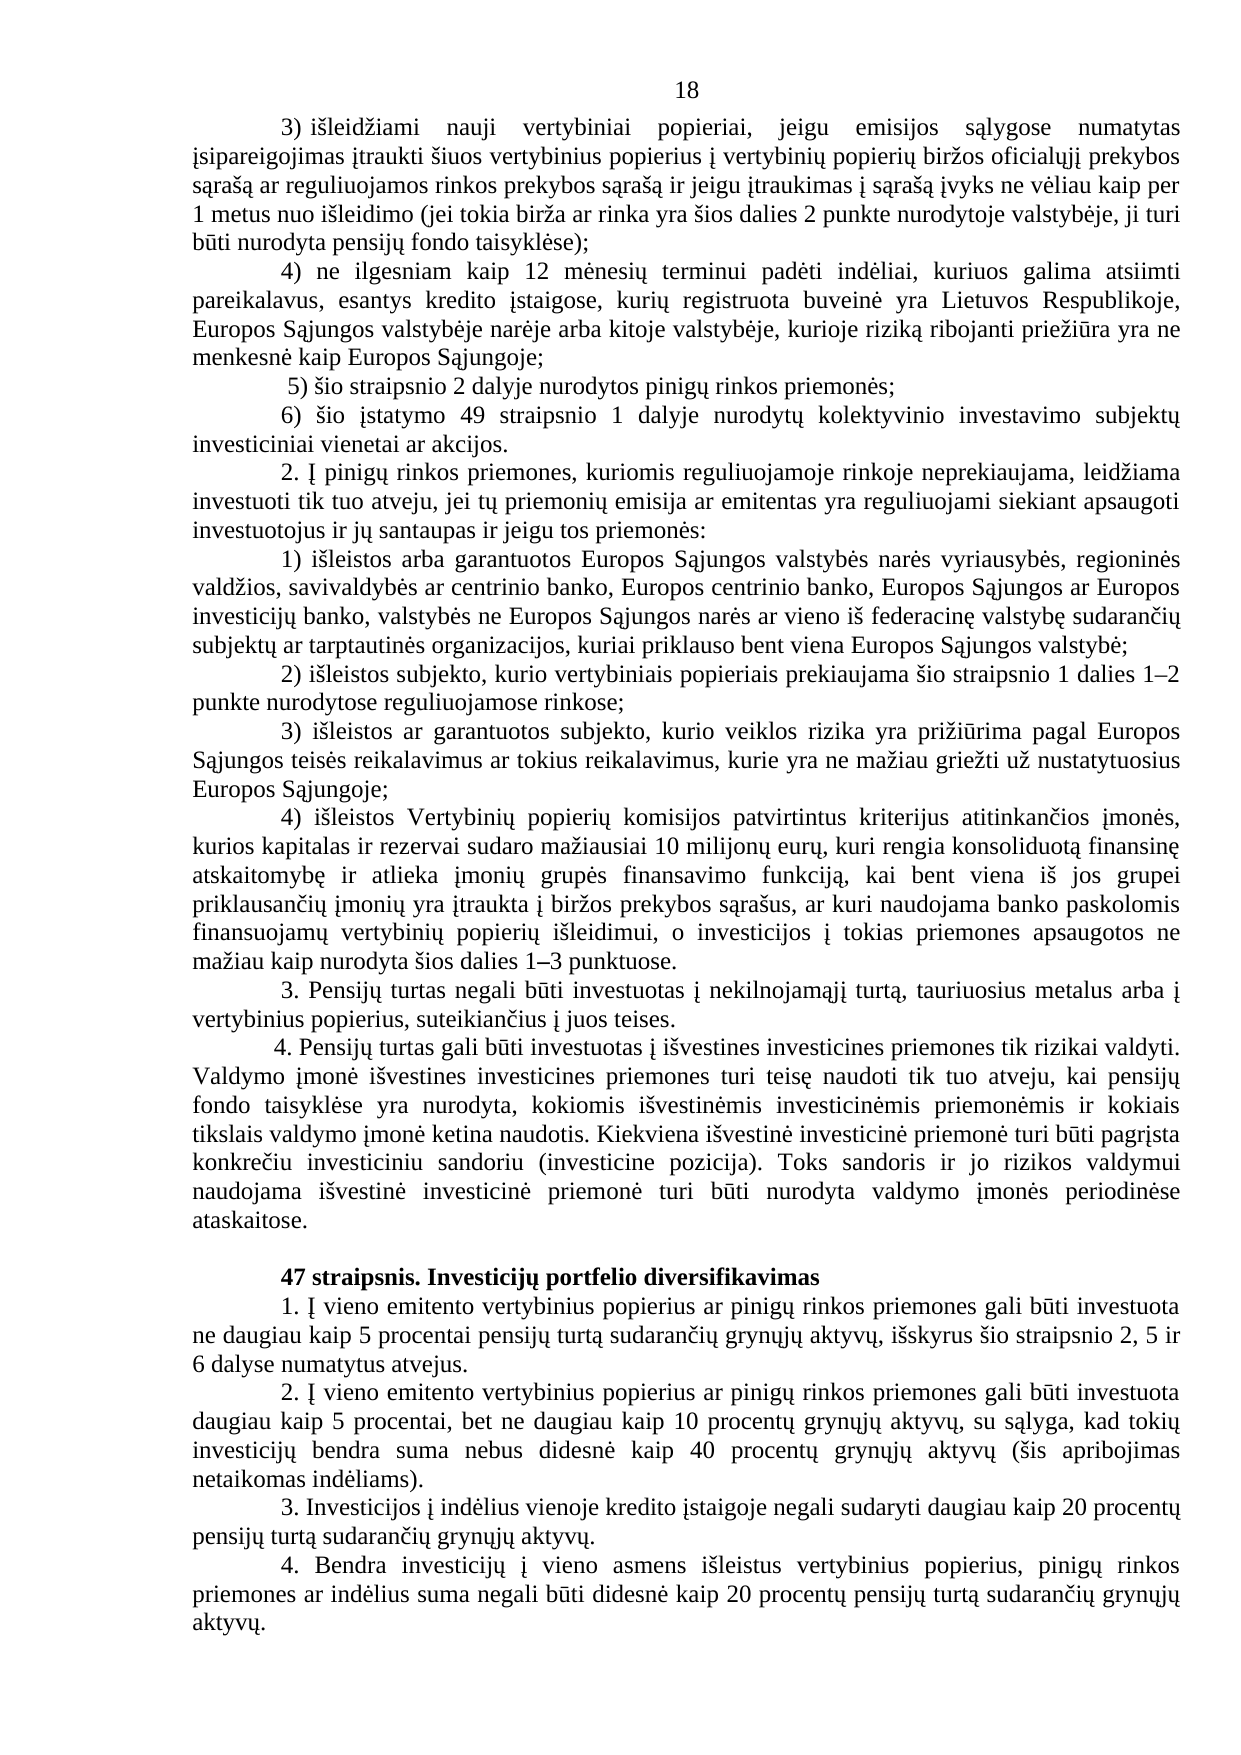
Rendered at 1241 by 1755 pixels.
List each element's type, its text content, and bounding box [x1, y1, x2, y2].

text 1) išleistos arba garantuotos Europos Sąjungos valstybės narės vyriausybės, regioninės valdžios, savivaldybės ar centrinio banko, Europos centrinio banko, Europos Sąjungos ar Europos investicijų banko, valstybės ne Europos Sąjungos narės ar vieno iš federacinę valstybę sudarančių subjektų ar tarptautinės organizacijos, kuriai priklauso bent viena Europos Sąjungos valstybė; [192, 544, 1181, 659]
text 3. Pensijų turtas negali būti investuotas į nekilnojamąjį turtą, tauriuosius metalus arba į vertybinius popierius, suteikiančius į juos teises. [192, 975, 1181, 1032]
text 47 straipsnis. Investicijų portfelio diversifikavimas [192, 1262, 1181, 1291]
text 4) ne ilgesniam kaip 12 mėnesių terminui padėti indėliai, kuriuos galima atsiimti pareikalavus, esantys kredito įstaigose, kurių registruota buveinė yra Lietuvos Respublikoje, Europos Sąjungos valstybėje narėje arba kitoje valstybėje, kurioje riziką ribojanti priežiūra yra ne menkesnė kaip Europos Sąjungoje; [192, 256, 1181, 371]
text 4) išleistos Vertybinių popierių komisijos patvirtintus kriterijus atitinkančios įmonės, kurios kapitalas ir rezervai sudaro mažiausiai 10 milijonų eurų, kuri rengia konsoliduotą finansinę atskaitomybę ir atlieka įmonių grupės finansavimo funkciją, kai bent viena iš jos grupei priklausančių įmonių yra įtraukta į biržos prekybos sąrašus, ar kuri naudojama banko paskolomis finansuojamų vertybinių popierių išleidimui, o investicijos į tokias priemones apsaugotos ne mažiau kaip nurodyta šios dalies 1–3 punktuose. [192, 802, 1181, 975]
text 2) išleistos subjekto, kurio vertybiniais popieriais prekiaujama šio straipsnio 1 dalies 1–2 punkte nurodytose reguliuojamose rinkose; [192, 659, 1181, 716]
text 4. Pensijų turtas gali būti investuotas į išvestines investicines priemones tik rizikai valdyti. Valdymo įmonė išvestines investicines priemones turi teisę naudoti tik tuo atveju, kai pensijų fondo taisyklėse yra nurodyta, kokiomis išvestinėmis investicinėmis priemonėmis ir kokiais tikslais valdymo įmonė ketina naudotis. Kiekviena išvestinė investicinė priemonė turi būti pagrįsta konkrečiu investiciniu sandoriu (investicine pozicija). Toks sandoris ir jo rizikos valdymui naudojama išvestinė investicinė priemonė turi būti nurodyta valdymo įmonės periodinėse ataskaitose. [192, 1032, 1181, 1234]
text 3) išleistos ar garantuotos subjekto, kurio veiklos rizika yra prižiūrima pagal Europos Sąjungos teisės reikalavimus ar tokius reikalavimus, kurie yra ne mažiau griežti už nustatytuosius Europos Sąjungoje; [192, 716, 1181, 802]
text 1. Į vieno emitento vertybinius popierius ar pinigų rinkos priemones gali būti investuota ne daugiau kaip 5 procentai pensijų turtą sudarančių grynųjų aktyvų, išskyrus šio straipsnio 2, 5 ir 6 dalyse numatytus atvejus. [192, 1291, 1181, 1377]
text 3) išleidžiami nauji vertybiniai popieriai, jeigu emisijos sąlygose numatytas įsipareigojimas įtraukti šiuos vertybinius popierius į vertybinių popierių biržos oficialųjį prekybos sąrašą ar reguliuojamos rinkos prekybos sąrašą ir jeigu įtraukimas į sąrašą įvyks ne vėliau kaip per 1 metus nuo išleidimo (jei tokia birža ar rinka yra šios dalies 2 punkte nurodytoje valstybėje, ji turi būti nurodyta pensijų fondo taisyklėse); [192, 112, 1181, 256]
text 2. Į vieno emitento vertybinius popierius ar pinigų rinkos priemones gali būti investuota daugiau kaip 5 procentai, bet ne daugiau kaip 10 procentų grynųjų aktyvų, su sąlyga, kad tokių investicijų bendra suma nebus didesnė kaip 40 procentų grynųjų aktyvų (šis apribojimas netaikomas indėliams). [192, 1377, 1181, 1492]
text 2. Į pinigų rinkos priemones, kuriomis reguliuojamoje rinkoje neprekiaujama, leidžiama investuoti tik tuo atveju, jei tų priemonių emisija ar emitentas yra reguliuojami siekiant apsaugoti investuotojus ir jų santaupas ir jeigu tos priemonės: [192, 457, 1181, 544]
text 4. Bendra investicijų į vieno asmens išleistus vertybinius popierius, pinigų rinkos priemones ar indėlius suma negali būti didesnė kaip 20 procentų pensijų turtą sudarančių grynųjų aktyvų. [192, 1550, 1181, 1636]
text 6) šio įstatymo 49 straipsnio 1 dalyje nurodytų kolektyvinio investavimo subjektų investiciniai vienetai ar akcijos. [192, 400, 1181, 457]
text 5) šio straipsnio 2 dalyje nurodytos pinigų rinkos priemonės; [192, 371, 1181, 400]
text 3. Investicijos į indėlius vienoje kredito įstaigoje negali sudaryti daugiau kaip 20 procentų pensijų turtą sudarančių grynųjų aktyvų. [192, 1492, 1181, 1550]
